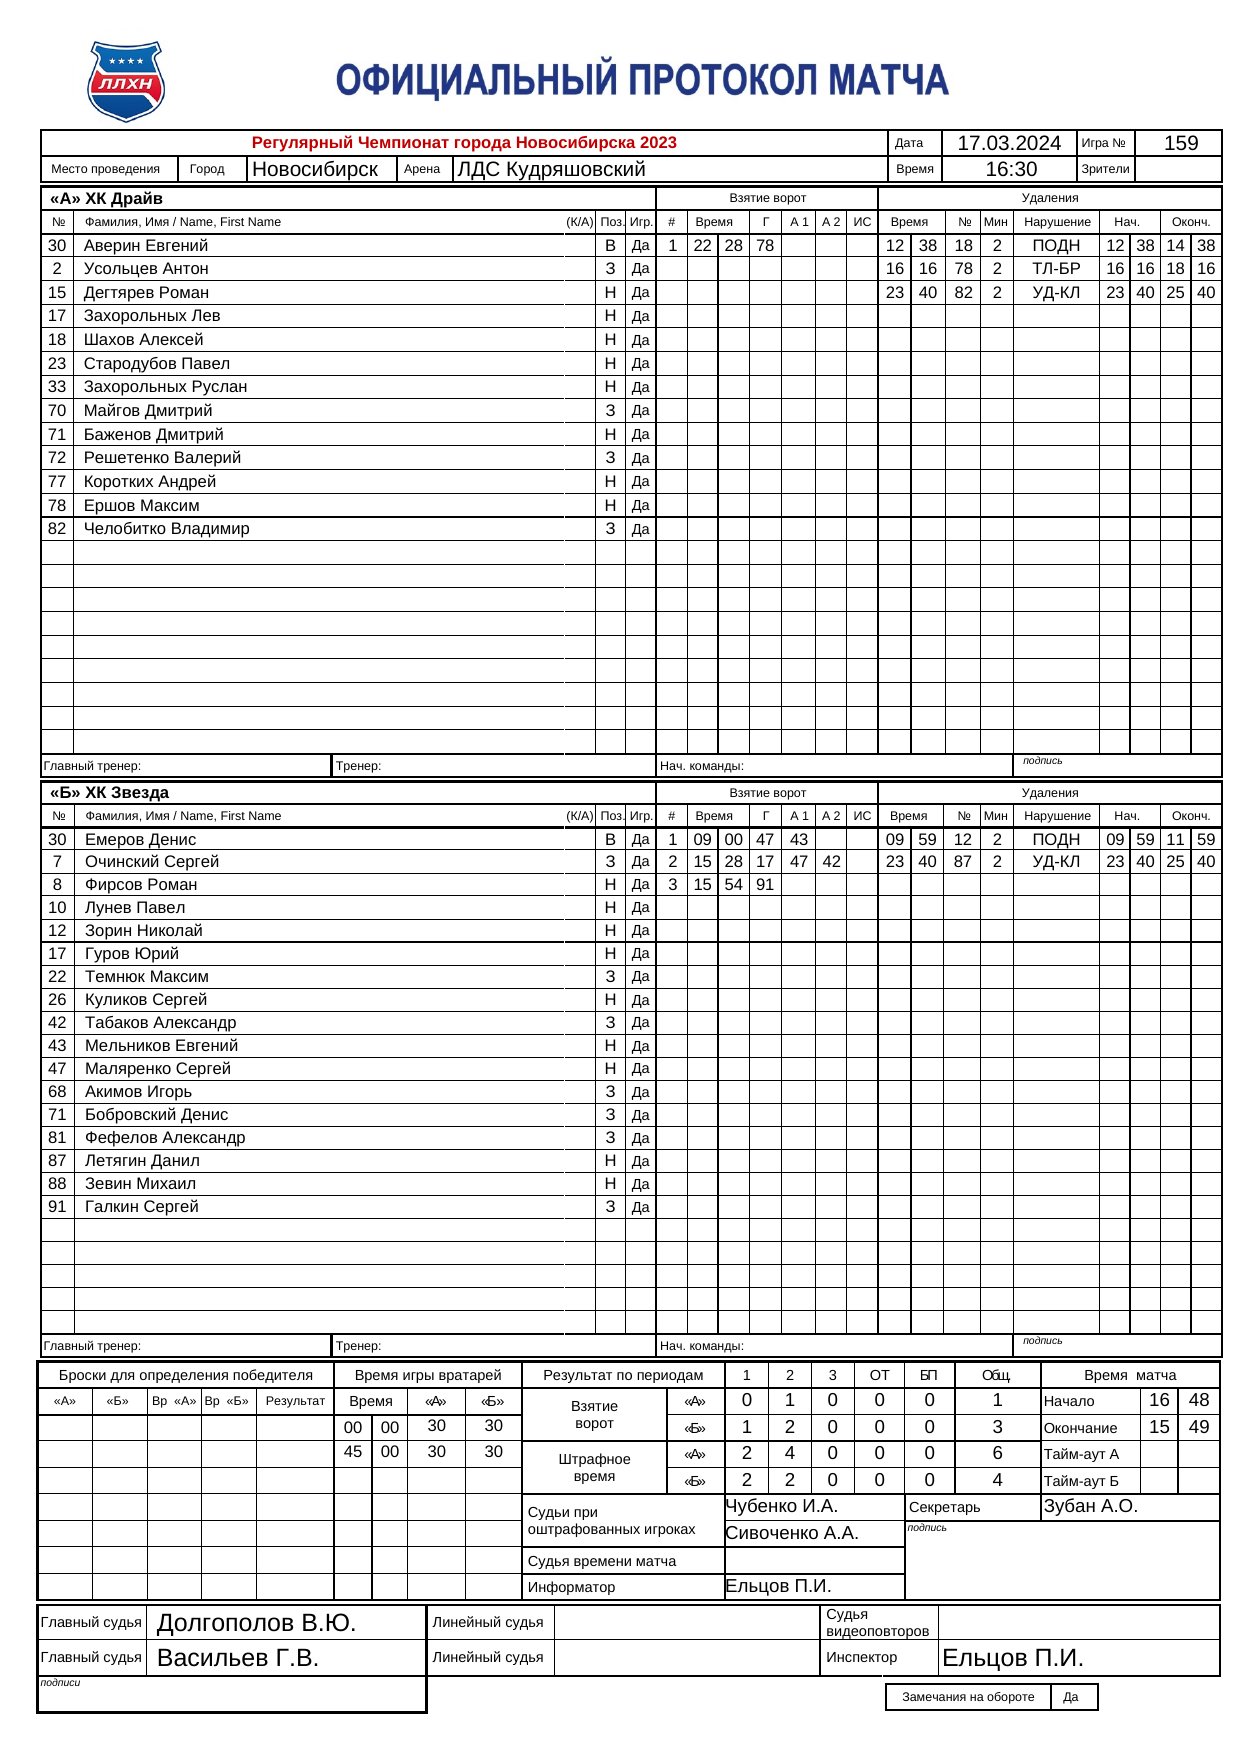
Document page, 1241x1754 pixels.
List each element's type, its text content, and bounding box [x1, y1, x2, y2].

table_cell 15 [688, 874, 717, 895]
table_cell [879, 328, 910, 351]
table_cell [879, 1173, 910, 1195]
table_cell Коротких Андрей [74, 470, 564, 493]
table_cell [719, 470, 749, 493]
table_cell Взятие ворот [523, 1389, 666, 1440]
table_cell Темнюк Максим [75, 966, 564, 987]
table_cell [879, 1150, 910, 1172]
table_cell [816, 1058, 846, 1079]
table_cell [981, 1012, 1013, 1033]
table_cell [688, 541, 717, 564]
table_cell [946, 612, 980, 634]
table_cell [912, 896, 943, 918]
table_cell Нарушение [1014, 805, 1099, 826]
table_cell [565, 257, 595, 280]
table_cell Да [626, 850, 655, 872]
table_cell [1161, 920, 1190, 941]
table_cell [657, 328, 687, 351]
table_cell [626, 730, 655, 753]
table_cell 54 [719, 874, 749, 895]
table_cell [719, 376, 749, 398]
table_cell [42, 1265, 74, 1287]
table_cell Н [596, 281, 625, 303]
table_cell [879, 352, 910, 374]
table_cell [466, 1547, 521, 1573]
table_cell [688, 305, 717, 327]
table_cell [688, 1311, 717, 1333]
table_cell [750, 565, 781, 587]
table_cell [688, 943, 717, 964]
table_cell [981, 446, 1013, 469]
table_header 3 [812, 1363, 854, 1387]
table_cell 49 [1179, 1415, 1219, 1440]
table_cell 48 [1179, 1389, 1219, 1413]
table_cell [1100, 1288, 1129, 1310]
table_cell 78 [946, 257, 980, 280]
table_cell 91 [42, 1196, 74, 1218]
table_cell 68 [42, 1081, 74, 1103]
table_cell Захорольных Руслан [74, 376, 564, 398]
table_cell [1100, 1242, 1129, 1264]
table_cell Куликов Сергей [75, 989, 564, 1011]
table_cell 2 [981, 281, 1013, 303]
table_cell [657, 1173, 687, 1195]
table_cell [657, 423, 687, 445]
table_cell [782, 588, 815, 611]
table_cell [1014, 683, 1099, 706]
table_cell [93, 1441, 147, 1467]
table_cell [688, 470, 717, 493]
table_cell [816, 829, 846, 849]
table_cell [750, 446, 781, 469]
table_cell [688, 730, 717, 753]
table_cell [596, 707, 625, 729]
table_cell [565, 1196, 595, 1218]
table_cell Главный тренер: [42, 755, 330, 776]
table_cell 2 [726, 1442, 768, 1467]
table_cell [626, 1242, 655, 1264]
table_cell 38 [912, 235, 945, 256]
table_header ОТ [855, 1363, 904, 1387]
table_cell [1136, 157, 1221, 181]
table_cell [1100, 943, 1129, 964]
table_cell Да [626, 399, 655, 422]
table_cell Да [626, 1012, 655, 1033]
table_cell [1014, 541, 1099, 564]
table_cell [981, 565, 1013, 587]
table_cell [816, 399, 846, 422]
table_cell 38 [1131, 235, 1160, 256]
table_cell [816, 1173, 846, 1195]
table_cell Летягин Данил [75, 1150, 564, 1172]
table_cell [688, 518, 717, 540]
table_cell № [42, 211, 73, 233]
table_cell [719, 1242, 749, 1264]
table_cell [912, 565, 945, 587]
table_cell 28 [719, 850, 749, 872]
table_cell [782, 1196, 815, 1218]
table_cell [847, 659, 877, 682]
table_cell [879, 636, 910, 658]
table_cell [1161, 1081, 1190, 1103]
table_cell [657, 1242, 687, 1264]
table_cell [847, 1265, 877, 1287]
table_cell Да [626, 829, 655, 849]
table_cell 0 [855, 1415, 904, 1440]
table_cell [688, 1035, 717, 1057]
table_cell [565, 565, 595, 587]
table_cell [944, 896, 980, 918]
table_cell [335, 1468, 371, 1493]
table_cell 17 [42, 305, 73, 327]
table_cell [257, 1521, 333, 1546]
table_cell 59 [1192, 829, 1221, 849]
table_cell [1131, 423, 1160, 445]
table_cell Н [596, 1058, 625, 1079]
table_cell [1131, 588, 1160, 611]
table_cell [981, 1265, 1013, 1287]
table_cell Сивоченко А.А. [726, 1521, 904, 1546]
table_cell [847, 1012, 877, 1033]
table_cell 30 [42, 829, 74, 849]
table_cell [39, 1521, 92, 1546]
table_cell [202, 1547, 256, 1573]
table_cell [1100, 1219, 1129, 1241]
table_cell [657, 1196, 687, 1218]
table_cell Новосибирск [248, 157, 396, 181]
table_cell [1161, 1035, 1190, 1057]
table_cell [1161, 1173, 1190, 1195]
table_cell [847, 518, 877, 540]
table_cell [1100, 352, 1129, 374]
table_cell А 2 [816, 805, 846, 826]
table_cell [816, 730, 846, 753]
table_cell [750, 518, 781, 540]
table_cell Штрафное время [523, 1442, 666, 1493]
table_cell [1099, 1682, 1220, 1711]
table_cell [750, 1081, 781, 1103]
table_cell [1100, 1081, 1129, 1103]
table_cell [782, 352, 815, 374]
table_cell [626, 588, 655, 611]
table_cell [1014, 1035, 1099, 1057]
table_cell [847, 707, 877, 729]
table_cell [1161, 423, 1190, 445]
table_cell [257, 1494, 333, 1520]
table_cell [688, 352, 717, 374]
table_cell [981, 1127, 1013, 1149]
table_cell [946, 565, 980, 587]
table_cell [944, 1288, 980, 1310]
table_cell [565, 1035, 595, 1057]
table_cell [879, 376, 910, 398]
table_cell [1131, 1219, 1160, 1241]
table_cell 23 [1100, 281, 1129, 303]
table_cell [912, 399, 945, 422]
table_cell [944, 1058, 980, 1079]
table_cell [596, 659, 625, 682]
table_cell 81 [42, 1127, 74, 1149]
table_cell Нач. команды: [657, 1335, 1012, 1356]
table_cell [1192, 565, 1221, 587]
table_cell [981, 588, 1013, 611]
table_cell «А» [39, 1389, 92, 1413]
table_cell [688, 1265, 717, 1287]
table_cell [879, 588, 910, 611]
table_cell [565, 730, 595, 753]
table_cell [1192, 1058, 1221, 1079]
table_cell 8 [42, 874, 74, 895]
table_cell 00 [373, 1441, 407, 1467]
table_cell [688, 446, 717, 469]
table_cell [93, 1416, 147, 1440]
table_cell [912, 305, 945, 327]
table_cell [816, 423, 846, 445]
table_cell [1131, 1265, 1160, 1287]
table_cell [257, 1441, 333, 1467]
table_cell подписи [39, 1677, 425, 1711]
table_cell [565, 829, 595, 849]
table_cell [1161, 874, 1190, 895]
table_cell [1161, 1150, 1190, 1172]
table_cell [688, 1150, 717, 1172]
table_cell [39, 1416, 92, 1440]
table_cell [466, 1521, 521, 1546]
table_cell [782, 1265, 815, 1287]
table_cell [657, 470, 687, 493]
table_cell [879, 612, 910, 634]
table_cell [42, 1219, 74, 1241]
table_cell [1131, 565, 1160, 587]
table_cell № [42, 805, 74, 826]
table_cell Время [688, 805, 749, 826]
table_cell [39, 1441, 92, 1467]
table_cell Нач. [1100, 211, 1160, 233]
table_cell [1014, 1150, 1099, 1172]
table_cell [879, 565, 910, 587]
table_cell [1192, 920, 1221, 941]
table_cell [946, 636, 980, 658]
table_cell 40 [1131, 281, 1160, 303]
table_cell [847, 896, 877, 918]
table_cell [626, 1265, 655, 1287]
table_cell [1141, 1468, 1177, 1493]
table_cell 22 [688, 235, 717, 256]
table_cell [879, 1081, 910, 1103]
table_cell [750, 683, 781, 706]
table_cell [1014, 874, 1099, 895]
table_cell [719, 423, 749, 445]
table_cell 12 [944, 829, 980, 849]
table_cell [1131, 896, 1160, 918]
table_cell [912, 1242, 943, 1264]
table_cell (К/А) [565, 805, 595, 826]
table_cell Нач. команды: [657, 755, 1012, 776]
table_cell [719, 1265, 749, 1287]
table_cell [816, 235, 846, 256]
table_cell Игр. [626, 211, 655, 233]
table_cell 71 [42, 423, 73, 445]
table_cell [847, 1150, 877, 1172]
table_cell Время [688, 211, 749, 233]
table_cell Поз. [596, 805, 625, 826]
table_cell [39, 1574, 92, 1599]
table_cell [782, 235, 815, 256]
table_cell Фамилия, Имя / Name, First Name [75, 805, 565, 826]
table_cell 10 [42, 896, 74, 918]
table_cell [719, 518, 749, 540]
table_cell [75, 1311, 564, 1333]
table_cell 28 [719, 235, 749, 256]
table_cell [1100, 446, 1129, 469]
table_cell [879, 659, 910, 682]
table_cell [1014, 1196, 1099, 1218]
table_cell [719, 1058, 749, 1079]
table_cell [565, 1242, 595, 1264]
table_cell [74, 612, 564, 634]
table_cell [1161, 612, 1190, 634]
table_cell 0 [812, 1468, 854, 1493]
table_cell [1100, 423, 1129, 445]
table_cell [946, 707, 980, 729]
table_cell [657, 989, 687, 1011]
table_cell [74, 565, 564, 587]
table_cell [981, 1311, 1013, 1333]
table_cell [42, 636, 73, 658]
table_cell # [657, 211, 687, 233]
table_cell [1161, 1288, 1190, 1310]
table_cell [688, 920, 717, 941]
table_cell [373, 1547, 407, 1573]
table_cell [565, 850, 595, 872]
table_cell [879, 470, 910, 493]
table_cell [981, 1058, 1013, 1079]
table_cell [1100, 683, 1129, 706]
table_cell [565, 707, 595, 729]
table_cell Емеров Денис [75, 829, 564, 849]
table_cell [1192, 1173, 1221, 1195]
table_cell [981, 1150, 1013, 1172]
table_cell [565, 1173, 595, 1195]
table_cell Н [596, 920, 625, 941]
table_cell Да [626, 352, 655, 374]
table_cell [750, 1012, 781, 1033]
table_cell Вр «А» [148, 1389, 201, 1413]
table_cell [555, 1640, 819, 1675]
table_cell [1192, 470, 1221, 493]
table_cell [1161, 896, 1190, 918]
table_cell З [596, 1196, 625, 1218]
table_cell [657, 659, 687, 682]
table_cell [981, 874, 1013, 895]
table_cell [1192, 636, 1221, 658]
table_cell [879, 896, 910, 918]
table_cell [626, 541, 655, 564]
table_cell Зубан А.О. [1042, 1495, 1219, 1520]
table_cell [750, 896, 781, 918]
table_header Броски для определения победителя [39, 1363, 333, 1387]
table_cell 40 [1131, 850, 1160, 872]
table_cell [1131, 352, 1160, 374]
table_cell [719, 565, 749, 587]
table_cell [944, 920, 980, 941]
table_cell [750, 281, 781, 303]
table_cell 2 [42, 257, 73, 280]
table_cell [1100, 541, 1129, 564]
table_cell [1014, 989, 1099, 1011]
table_cell [912, 328, 945, 351]
table_cell [657, 1127, 687, 1149]
table_cell [1131, 1242, 1160, 1264]
table_cell [75, 1242, 564, 1264]
table_cell 23 [42, 352, 73, 374]
table_cell [782, 896, 815, 918]
table_cell Зорин Николай [75, 920, 564, 941]
table_cell [879, 966, 910, 987]
table_cell [816, 683, 846, 706]
table_cell [565, 305, 595, 327]
table_cell 00 [373, 1416, 407, 1440]
table_cell [1100, 1265, 1129, 1287]
table_cell [946, 730, 980, 753]
table_cell [1131, 659, 1160, 682]
table_cell [1192, 494, 1221, 516]
table_cell Решетенко Валерий [74, 446, 564, 469]
table_cell 18 [1161, 257, 1190, 280]
table_cell [1100, 1012, 1129, 1033]
table_cell 47 [782, 850, 815, 872]
table_cell 40 [912, 281, 945, 303]
table_cell [565, 896, 595, 918]
table_cell 42 [42, 1012, 74, 1033]
table_cell [1161, 1311, 1190, 1333]
table_cell [75, 1265, 564, 1287]
table_cell [816, 1035, 846, 1057]
table_header «А» ХК Драйв [42, 188, 655, 209]
table_cell [981, 1219, 1013, 1241]
table_cell [1161, 1242, 1190, 1264]
table_cell 70 [42, 399, 73, 422]
table_cell [1131, 1035, 1160, 1057]
table_cell 22 [42, 966, 74, 987]
table_cell [750, 494, 781, 516]
table_cell 12 [1100, 235, 1129, 256]
table_cell [816, 588, 846, 611]
table_cell [466, 1494, 521, 1520]
table_cell [912, 989, 943, 1011]
table_cell [750, 1265, 781, 1287]
table_cell [782, 281, 815, 303]
table_cell [750, 257, 781, 280]
table_cell [719, 1311, 749, 1333]
table_cell [93, 1574, 147, 1599]
table_cell [1131, 966, 1160, 987]
table_cell Время [879, 805, 943, 826]
table_cell [408, 1521, 465, 1546]
table_cell Да [626, 1104, 655, 1126]
table_cell [626, 565, 655, 587]
table_cell Челобитко Владимир [74, 518, 564, 540]
table_cell [719, 636, 749, 658]
table_cell Линейный судья [428, 1640, 554, 1675]
table_cell [981, 399, 1013, 422]
table_cell [782, 376, 815, 398]
table_cell [1192, 896, 1221, 918]
table_cell [1192, 989, 1221, 1011]
table_cell [1131, 376, 1160, 398]
table_cell [981, 943, 1013, 964]
table_cell [1161, 518, 1190, 540]
table_cell Г [750, 211, 781, 233]
table_cell Да [626, 966, 655, 987]
table_cell [879, 1219, 910, 1241]
table_cell [596, 636, 625, 658]
table_cell Фирсов Роман [75, 874, 564, 895]
table_cell [847, 565, 877, 587]
table_cell 33 [42, 376, 73, 398]
table_cell А 1 [782, 805, 815, 826]
table_cell Захорольных Лев [74, 305, 564, 327]
table_cell [912, 1311, 943, 1333]
table_cell [565, 1081, 595, 1103]
table_cell Нарушение [1014, 211, 1099, 233]
table_cell Чубенко И.А. [726, 1495, 904, 1520]
table_cell [719, 328, 749, 351]
table_cell З [596, 399, 625, 422]
table_cell [1192, 1311, 1221, 1333]
table_cell [847, 588, 877, 611]
table_cell З [596, 1104, 625, 1126]
table_cell Фефелов Александр [75, 1127, 564, 1149]
table_cell [657, 636, 687, 658]
table_cell [912, 1265, 943, 1287]
table_cell 3 [657, 874, 687, 895]
table_cell [1014, 1058, 1099, 1079]
table_cell [657, 399, 687, 422]
table_cell [257, 1547, 333, 1573]
table_cell [1131, 636, 1160, 658]
table_cell [981, 636, 1013, 658]
table_cell 4 [956, 1468, 1040, 1493]
table_cell [981, 1288, 1013, 1310]
table_cell [782, 1173, 815, 1195]
table_cell 0 [812, 1389, 854, 1413]
table_cell [816, 470, 846, 493]
table_cell Акимов Игорь [75, 1081, 564, 1103]
table_cell [1192, 328, 1221, 351]
table_cell [74, 541, 564, 564]
table_cell [912, 588, 945, 611]
table_cell Инспектор [821, 1640, 938, 1675]
table_cell 3 [956, 1415, 1040, 1440]
table_cell 77 [42, 470, 73, 493]
table_cell [816, 257, 846, 280]
table_cell [750, 305, 781, 327]
table_cell 0 [905, 1389, 954, 1413]
table_cell [816, 943, 846, 964]
table_cell [688, 707, 717, 729]
table_cell [981, 1104, 1013, 1126]
table_cell [1131, 612, 1160, 634]
table_cell [565, 494, 595, 516]
table_cell [657, 281, 687, 303]
table_cell [42, 565, 73, 587]
table_cell [1131, 1081, 1160, 1103]
table_cell [750, 612, 781, 634]
table_cell [816, 494, 846, 516]
table_cell [847, 1288, 877, 1310]
table_cell [879, 1127, 910, 1149]
table_cell [565, 281, 595, 303]
table_cell [1192, 1288, 1221, 1310]
table_cell 15 [42, 281, 73, 303]
table_cell [1161, 659, 1190, 682]
table_cell [912, 423, 945, 445]
table_cell [1131, 1311, 1160, 1333]
table_cell [596, 588, 625, 611]
table_cell [847, 850, 877, 872]
table_cell [1161, 943, 1190, 964]
table_cell 25 [1161, 850, 1190, 872]
table_cell [565, 989, 595, 1011]
table_cell [782, 305, 815, 327]
table_cell [657, 376, 687, 398]
table_cell Н [596, 1173, 625, 1195]
table_header Взятие ворот [657, 188, 877, 209]
table_cell [847, 1104, 877, 1126]
table_cell [782, 423, 815, 445]
table_cell [981, 1173, 1013, 1195]
table_cell Секретарь [906, 1495, 1040, 1520]
table_cell [1100, 376, 1129, 398]
table_cell 16 [1131, 257, 1160, 280]
table_cell Да [626, 874, 655, 895]
table_cell [1100, 920, 1129, 941]
table_cell Судьи при оштрафованных игроках [523, 1495, 724, 1546]
table_cell [719, 659, 749, 682]
table_cell [565, 659, 595, 682]
table_cell 0 [905, 1468, 954, 1493]
table_cell [565, 1311, 595, 1333]
table_cell [981, 1035, 1013, 1057]
table_cell [565, 636, 595, 658]
table_cell [912, 636, 945, 658]
table_cell [657, 707, 687, 729]
table_cell 1 [657, 829, 687, 849]
table_cell [1192, 446, 1221, 469]
table_cell [1131, 730, 1160, 753]
table_cell 1 [956, 1389, 1040, 1413]
table_cell [726, 1548, 904, 1573]
table_cell [596, 1265, 625, 1287]
table_cell [816, 305, 846, 327]
table_cell [1131, 1127, 1160, 1149]
table_cell [373, 1494, 407, 1520]
table_cell [847, 1242, 877, 1264]
table_cell 17 [750, 850, 781, 872]
table_cell 40 [1192, 281, 1221, 303]
table_cell Зевин Михаил [75, 1173, 564, 1195]
table_cell [688, 1173, 717, 1195]
table_cell [1192, 399, 1221, 422]
table_cell [719, 1219, 749, 1241]
table_cell Главный судья [39, 1606, 146, 1639]
table_header Результат по периодам [523, 1363, 724, 1387]
table_cell [750, 1173, 781, 1195]
table_cell [688, 1058, 717, 1079]
table_cell [944, 1012, 980, 1033]
table_cell [847, 943, 877, 964]
table_cell ПОДН [1014, 829, 1099, 849]
table_cell [1161, 636, 1190, 658]
table_cell УД-КЛ [1014, 281, 1099, 303]
table_cell [879, 1058, 910, 1079]
table_cell [1161, 1196, 1190, 1218]
table_cell [1100, 1104, 1129, 1126]
table_cell [782, 1219, 815, 1241]
table_cell 12 [42, 920, 74, 941]
table_cell [750, 1288, 781, 1310]
table_cell [1014, 707, 1099, 729]
table_cell ТЛ-БР [1014, 257, 1099, 280]
table_header Дата [889, 131, 941, 155]
table_cell [1192, 352, 1221, 374]
table_cell [1014, 352, 1099, 374]
table_cell [74, 636, 564, 658]
table_cell [408, 1494, 465, 1520]
table_cell [1100, 565, 1129, 587]
table_cell [1161, 541, 1190, 564]
table_cell [466, 1574, 521, 1599]
table_cell Галкин Сергей [75, 1196, 564, 1218]
table_cell [1161, 446, 1190, 469]
table_cell [847, 494, 877, 516]
table_cell [1014, 1265, 1099, 1287]
table_cell [1100, 659, 1129, 682]
table_cell [719, 1081, 749, 1103]
table_cell # [657, 805, 687, 826]
table_cell 2 [981, 829, 1013, 849]
table_header 17.03.2024 [943, 131, 1076, 155]
table_cell [719, 1288, 749, 1310]
table_cell Н [596, 470, 625, 493]
table_cell [1179, 1468, 1219, 1493]
table_cell [1100, 1150, 1129, 1172]
table_cell [816, 1265, 846, 1287]
table_cell [847, 1219, 877, 1241]
table_cell 30 [408, 1416, 465, 1440]
table_cell Да [626, 920, 655, 941]
table_cell [750, 1196, 781, 1218]
table_cell [782, 966, 815, 987]
table_cell [719, 943, 749, 964]
table_cell Да [626, 1173, 655, 1195]
table_cell [816, 328, 846, 351]
table_cell 12 [879, 235, 910, 256]
table_cell [879, 305, 910, 327]
table_cell [719, 707, 749, 729]
table_cell [883, 1677, 1220, 1681]
table_cell 26 [42, 989, 74, 1011]
table_cell [750, 1127, 781, 1149]
table_cell [912, 1104, 943, 1126]
table_cell [782, 1104, 815, 1126]
table_cell [981, 612, 1013, 634]
table_cell 0 [855, 1468, 904, 1493]
table_cell [782, 1058, 815, 1079]
table_header Замечания на обороте [887, 1685, 1050, 1709]
table_cell [847, 376, 877, 398]
table_cell [750, 730, 781, 753]
table_cell [1014, 612, 1099, 634]
table_cell [1192, 1127, 1221, 1149]
table_cell [847, 1173, 877, 1195]
table_cell [335, 1547, 371, 1573]
table_cell [912, 494, 945, 516]
table_cell Табаков Александр [75, 1012, 564, 1033]
table_cell [750, 707, 781, 729]
table_cell 2 [769, 1468, 811, 1493]
table_cell [879, 1311, 910, 1333]
table_cell [847, 281, 877, 303]
table_cell [782, 920, 815, 941]
table_cell [373, 1468, 407, 1493]
table_cell [981, 966, 1013, 987]
table_cell [1131, 328, 1160, 351]
table_cell [1131, 1288, 1160, 1310]
table_cell [74, 707, 564, 729]
table_cell [688, 1012, 717, 1033]
table_cell [816, 376, 846, 398]
table_cell 0 [905, 1415, 954, 1440]
table_cell [1014, 896, 1099, 918]
table_cell [1192, 683, 1221, 706]
table_cell [912, 1035, 943, 1057]
table_cell [1131, 943, 1160, 964]
table_cell [1161, 730, 1190, 753]
table_cell [719, 730, 749, 753]
table_cell [1192, 1219, 1221, 1241]
table_cell [782, 565, 815, 587]
table_cell Оконч. [1161, 805, 1221, 826]
table_cell [750, 1058, 781, 1079]
table_cell [847, 1311, 877, 1333]
table_cell [750, 659, 781, 682]
table_cell Да [626, 943, 655, 964]
table_cell [847, 305, 877, 327]
table_cell [946, 399, 980, 422]
table_cell [944, 1242, 980, 1264]
table_cell [1100, 494, 1129, 516]
table_cell Да [626, 423, 655, 445]
table_cell [1161, 707, 1190, 729]
table_cell [1014, 636, 1099, 658]
table_cell [750, 1035, 781, 1057]
table_cell [816, 1196, 846, 1218]
table_cell «Б» [668, 1468, 724, 1493]
table_cell [946, 518, 980, 540]
table_header Удаления [879, 783, 1221, 803]
table_cell [1014, 399, 1099, 422]
table_cell [657, 1219, 687, 1241]
table_cell Тайм-аут А [1042, 1441, 1140, 1467]
table_cell [1014, 1012, 1099, 1033]
table_cell Н [596, 874, 625, 895]
table_cell [782, 541, 815, 564]
table_cell [626, 707, 655, 729]
table_cell 78 [750, 235, 781, 256]
table_cell [596, 683, 625, 706]
table_cell 00 [719, 829, 749, 849]
table_cell [42, 1242, 74, 1264]
table_cell Гуров Юрий [75, 943, 564, 964]
table_cell Да [626, 470, 655, 493]
table_cell 11 [1161, 829, 1190, 849]
table_cell [1192, 1265, 1221, 1287]
table_cell [1192, 730, 1221, 753]
table_cell [1161, 683, 1190, 706]
table_cell [565, 399, 595, 422]
table_cell Г [750, 805, 781, 826]
table_cell [1014, 423, 1099, 445]
table_cell Н [596, 1150, 625, 1172]
table_cell Окончание [1042, 1415, 1140, 1440]
table_cell [879, 730, 910, 753]
table_cell [750, 943, 781, 964]
table_cell [719, 352, 749, 374]
table_cell [879, 1265, 910, 1287]
table_cell [981, 423, 1013, 445]
table_cell [1100, 1311, 1129, 1333]
table_cell [719, 1035, 749, 1057]
table_cell [148, 1521, 201, 1546]
table_cell Очинский Сергей [75, 850, 564, 872]
table_cell [657, 1288, 687, 1310]
table_cell [816, 281, 846, 303]
table_cell [657, 565, 687, 587]
table_cell [1161, 1127, 1190, 1149]
table_cell [1014, 1081, 1099, 1103]
table_cell [688, 636, 717, 658]
table_cell 14 [1161, 235, 1190, 256]
table_cell [565, 966, 595, 987]
table_cell 40 [912, 850, 943, 872]
table_cell [688, 423, 717, 445]
table_cell [1100, 966, 1129, 987]
table_cell [847, 399, 877, 422]
table_cell 87 [42, 1150, 74, 1172]
table_cell [879, 1242, 910, 1264]
table_cell 1 [769, 1389, 811, 1413]
table_cell [74, 730, 564, 753]
table_cell «А» [668, 1442, 724, 1467]
table_cell [847, 683, 877, 706]
table_cell [565, 1219, 595, 1241]
table_cell [1192, 659, 1221, 682]
table_cell 78 [42, 494, 73, 516]
table_cell [42, 1311, 74, 1333]
table_cell Н [596, 328, 625, 351]
table_cell [626, 659, 655, 682]
table_cell [750, 352, 781, 374]
table_cell [1131, 989, 1160, 1011]
table_cell [782, 683, 815, 706]
table_cell [657, 920, 687, 941]
table_cell [782, 257, 815, 280]
table_cell [657, 446, 687, 469]
table_cell «А» [408, 1389, 465, 1413]
table_cell 88 [42, 1173, 74, 1195]
table_cell [75, 1288, 564, 1310]
table_cell Линейный судья [428, 1606, 554, 1639]
table_cell 16 [1192, 257, 1221, 280]
table_cell [1014, 1242, 1099, 1264]
table_cell [981, 896, 1013, 918]
table_cell [1014, 1219, 1099, 1241]
table_cell [1014, 446, 1099, 469]
table_cell 43 [782, 829, 815, 849]
table_cell [912, 470, 945, 493]
table_header Общ. [956, 1363, 1040, 1387]
table_cell [1131, 470, 1160, 493]
table_cell [148, 1574, 201, 1599]
table_cell [719, 920, 749, 941]
table_cell [879, 1288, 910, 1310]
table_cell [596, 1288, 625, 1310]
table_cell [782, 446, 815, 469]
table_cell [782, 1311, 815, 1333]
table_cell [816, 1288, 846, 1310]
table_cell [946, 683, 980, 706]
table_cell Да [626, 989, 655, 1011]
table_cell 18 [42, 328, 73, 351]
table_cell 45 [335, 1441, 371, 1467]
table_cell [1131, 1150, 1160, 1172]
table_cell [912, 518, 945, 540]
table_cell № [944, 805, 980, 826]
table_cell Н [596, 305, 625, 327]
table_cell [719, 281, 749, 303]
table_cell [42, 730, 73, 753]
table_cell [688, 1127, 717, 1149]
table_cell Да [626, 494, 655, 516]
table_cell [1014, 1104, 1099, 1126]
table_cell [879, 423, 910, 445]
table_cell [466, 1468, 521, 1493]
table_cell [782, 518, 815, 540]
table_cell [1192, 1104, 1221, 1126]
table_cell [946, 446, 980, 469]
table_cell [719, 989, 749, 1011]
table_cell [565, 328, 595, 351]
table_cell 18 [946, 235, 980, 256]
table_cell [657, 730, 687, 753]
table_cell [1014, 470, 1099, 493]
table_cell [847, 966, 877, 987]
table_cell [1014, 588, 1099, 611]
table_cell [202, 1441, 256, 1467]
table_cell Н [596, 376, 625, 398]
table_cell [946, 352, 980, 374]
table_cell Усольцев Антон [74, 257, 564, 280]
table_cell З [596, 966, 625, 987]
table_cell Н [596, 494, 625, 516]
table_cell [879, 518, 910, 540]
table_cell [1100, 1058, 1129, 1079]
table_cell Тайм-аут Б [1042, 1468, 1140, 1493]
table_cell [750, 920, 781, 941]
table_cell [1192, 305, 1221, 327]
table_cell [750, 423, 781, 445]
table_cell [1100, 588, 1129, 611]
table_cell [879, 494, 910, 516]
table_cell [782, 1081, 815, 1103]
table_header 2 [769, 1363, 811, 1387]
table_cell [1131, 683, 1160, 706]
table_cell [816, 1242, 846, 1264]
table_cell 23 [1100, 850, 1129, 872]
table_cell В [596, 829, 625, 849]
table_cell [74, 659, 564, 682]
table_cell [944, 989, 980, 1011]
table_cell [1161, 1012, 1190, 1033]
table_cell [946, 588, 980, 611]
table_cell 15 [1141, 1415, 1177, 1440]
table_cell [565, 612, 595, 634]
table_cell Н [596, 943, 625, 964]
table_cell Да [626, 235, 655, 256]
table_cell [1014, 1127, 1099, 1149]
table_cell [1161, 1058, 1190, 1079]
table_cell В [596, 235, 625, 256]
table_cell [1192, 874, 1221, 895]
table_header Удаления [879, 188, 1221, 209]
table_cell [981, 659, 1013, 682]
table_cell Город [179, 157, 246, 181]
table_cell [912, 612, 945, 634]
table_cell Тренер: [333, 1335, 655, 1356]
table_cell [847, 423, 877, 445]
table_cell 6 [956, 1442, 1040, 1467]
table_cell Да [626, 446, 655, 469]
table_cell [944, 1311, 980, 1333]
table_cell [1014, 376, 1099, 398]
table_cell [816, 636, 846, 658]
table_cell [981, 1196, 1013, 1218]
table_cell [981, 683, 1013, 706]
table_cell [981, 352, 1013, 374]
table_cell [847, 446, 877, 469]
table_cell [981, 328, 1013, 351]
table_cell [782, 612, 815, 634]
table_cell Тренер: [333, 755, 655, 776]
table_cell [688, 1081, 717, 1103]
table_cell [1161, 494, 1190, 516]
table_cell [912, 1081, 943, 1103]
table_cell [1100, 612, 1129, 634]
table_cell [596, 1311, 625, 1333]
table_cell [688, 257, 717, 280]
table_cell [719, 1196, 749, 1218]
table_cell [981, 494, 1013, 516]
table_cell 71 [42, 1104, 74, 1126]
table_cell [1100, 1196, 1129, 1218]
table_cell [879, 1104, 910, 1126]
table_cell [944, 1104, 980, 1126]
table_cell 25 [1161, 281, 1190, 303]
table_cell [1131, 518, 1160, 540]
table_cell [657, 1150, 687, 1172]
table_cell [944, 1219, 980, 1241]
table_cell [946, 376, 980, 398]
table_cell [565, 588, 595, 611]
table_cell [688, 376, 717, 398]
table_cell [1014, 730, 1099, 753]
table_cell [719, 896, 749, 918]
table_cell [1131, 1104, 1160, 1126]
table_cell [981, 730, 1013, 753]
table_cell [1192, 943, 1221, 964]
table_cell [944, 1265, 980, 1287]
table_cell [782, 707, 815, 729]
table_cell [816, 446, 846, 469]
table_cell [912, 943, 943, 964]
table_cell ПОДН [1014, 235, 1099, 256]
table_cell 30 [466, 1416, 521, 1440]
table_cell 38 [1192, 235, 1221, 256]
table_cell [626, 612, 655, 634]
table_cell [688, 659, 717, 682]
table_cell [565, 1265, 595, 1287]
table_cell [42, 1288, 74, 1310]
table_cell [879, 446, 910, 469]
table_cell Судья видеоповторов [821, 1606, 938, 1639]
table_cell «Б» [668, 1415, 724, 1440]
table_cell [257, 1574, 333, 1599]
table_cell [879, 943, 910, 964]
table_cell [981, 1081, 1013, 1103]
table_cell [565, 920, 595, 941]
table_cell [373, 1521, 407, 1546]
table_cell [719, 1104, 749, 1126]
table_cell [944, 1127, 980, 1149]
table_cell Да [626, 1081, 655, 1103]
table_cell [879, 1035, 910, 1057]
table_cell Васильев Г.В. [147, 1640, 425, 1675]
table_cell [912, 730, 945, 753]
table_cell [596, 565, 625, 587]
table_cell [816, 966, 846, 987]
table_cell 0 [855, 1389, 904, 1413]
table_cell [1014, 659, 1099, 682]
table_cell [750, 328, 781, 351]
table_cell Аверин Евгений [74, 235, 564, 256]
table_cell [847, 989, 877, 1011]
table_cell [408, 1574, 465, 1599]
table_cell Мин [981, 805, 1013, 826]
table_cell 2 [981, 850, 1013, 872]
table_cell [39, 1547, 92, 1573]
table_cell [1131, 446, 1160, 469]
table_cell [565, 376, 595, 398]
table_cell [688, 1288, 717, 1310]
table_cell [657, 1035, 687, 1057]
table_cell [912, 1196, 943, 1218]
table_cell [782, 1012, 815, 1033]
table_cell [1161, 376, 1190, 398]
table_cell [657, 683, 687, 706]
table_cell [879, 541, 910, 564]
table_cell [750, 1219, 781, 1241]
table_cell [750, 588, 781, 611]
table_cell [879, 920, 910, 941]
table_cell [408, 1468, 465, 1493]
table_cell [1161, 470, 1190, 493]
table_cell [1131, 1173, 1160, 1195]
table_cell [944, 1150, 980, 1172]
table_cell [944, 966, 980, 987]
table_cell [750, 1242, 781, 1264]
table_cell [688, 1219, 717, 1241]
table_cell [1192, 966, 1221, 987]
table_cell [626, 1219, 655, 1241]
table_cell [847, 829, 877, 849]
table_cell З [596, 850, 625, 872]
table_cell [847, 235, 877, 256]
table_cell [944, 1035, 980, 1057]
table_cell «Б » [466, 1389, 521, 1413]
table_cell Бобровский Денис [75, 1104, 564, 1126]
table_cell Результат [257, 1389, 333, 1413]
table_cell 09 [688, 829, 717, 849]
table_cell [93, 1494, 147, 1520]
table_cell [1100, 874, 1129, 895]
table_cell [565, 518, 595, 540]
table_cell Да [626, 328, 655, 351]
table_cell [782, 1150, 815, 1172]
table_cell [565, 1150, 595, 1172]
table_cell Арена [398, 157, 452, 181]
table_cell [257, 1416, 333, 1440]
table_cell [148, 1494, 201, 1520]
table_cell [565, 352, 595, 374]
table_cell 0 [726, 1389, 768, 1413]
table_cell [912, 352, 945, 374]
table_cell [816, 1219, 846, 1241]
table_cell [657, 518, 687, 540]
table_cell 09 [879, 829, 910, 849]
table_cell [782, 399, 815, 422]
table_cell [565, 423, 595, 445]
table_cell [1100, 896, 1129, 918]
table_cell [750, 470, 781, 493]
table_cell [944, 874, 980, 895]
table_cell [565, 541, 595, 564]
table_cell [816, 920, 846, 941]
table_cell [1014, 305, 1099, 327]
table_header Время матча [1042, 1363, 1219, 1387]
table_cell [657, 541, 687, 564]
table_cell [782, 943, 815, 964]
table_cell [847, 636, 877, 658]
table_cell [719, 399, 749, 422]
table_cell [816, 518, 846, 540]
table_cell Игр. [626, 805, 655, 826]
table_cell [688, 683, 717, 706]
table_cell 16 [1141, 1389, 1177, 1413]
table_cell [257, 1468, 333, 1493]
table_cell [816, 541, 846, 564]
table_cell [688, 989, 717, 1011]
table_cell [626, 1311, 655, 1333]
table_cell 0 [812, 1415, 854, 1440]
table_cell 16:30 [943, 157, 1076, 181]
table_cell Лунев Павел [75, 896, 564, 918]
table_cell 2 [981, 235, 1013, 256]
table_cell Да [626, 896, 655, 918]
table_cell [373, 1574, 407, 1599]
table_cell [816, 612, 846, 634]
table_header Да [1052, 1685, 1097, 1709]
table_cell [946, 494, 980, 516]
table_cell [879, 989, 910, 1011]
table_cell Да [626, 518, 655, 540]
table_cell З [596, 1012, 625, 1033]
table_cell Ельцов П.И. [939, 1640, 1219, 1675]
table_cell З [596, 446, 625, 469]
table_cell [912, 376, 945, 398]
table_cell [1100, 1035, 1129, 1057]
table_cell [1192, 423, 1221, 445]
table_cell [1100, 399, 1129, 422]
table_cell [657, 943, 687, 964]
table_cell 59 [1131, 829, 1160, 849]
table_cell [847, 1196, 877, 1218]
table_cell [1014, 1288, 1099, 1310]
table_cell [847, 257, 877, 280]
table_cell [1192, 707, 1221, 729]
table_cell [596, 612, 625, 634]
table_cell 72 [42, 446, 73, 469]
table_cell [626, 683, 655, 706]
table_cell [879, 1196, 910, 1218]
table_cell [847, 1127, 877, 1149]
table_cell [39, 1494, 92, 1520]
table_cell Да [626, 257, 655, 280]
table_cell [816, 1311, 846, 1333]
table_cell [688, 399, 717, 422]
table_cell 59 [912, 829, 943, 849]
table_cell [981, 305, 1013, 327]
table_cell [719, 1012, 749, 1033]
table_cell 23 [879, 281, 910, 303]
table_cell [1161, 966, 1190, 987]
table_cell [42, 588, 73, 611]
table_cell [626, 636, 655, 658]
table_cell [847, 730, 877, 753]
table_cell [782, 1035, 815, 1057]
table_cell [750, 1104, 781, 1126]
table_cell [657, 1058, 687, 1079]
table_cell [939, 1606, 1219, 1639]
table_cell [1161, 588, 1190, 611]
table_cell [1014, 966, 1099, 987]
table_cell 0 [855, 1442, 904, 1467]
table_cell [981, 1242, 1013, 1264]
table_cell [1131, 399, 1160, 422]
table_cell Да [626, 1196, 655, 1218]
table_cell [847, 1081, 877, 1103]
table_cell Фамилия, Имя / Name, First Name [74, 211, 565, 233]
table_cell [944, 1173, 980, 1195]
table_cell [1161, 328, 1190, 351]
table_header 159 [1136, 131, 1221, 155]
table_cell Начало [1042, 1389, 1140, 1413]
table_cell [719, 446, 749, 469]
table_cell [847, 1035, 877, 1057]
table_cell [816, 707, 846, 729]
table_cell [946, 541, 980, 564]
table_cell [39, 1468, 92, 1493]
table_cell Н [596, 352, 625, 374]
table_cell Поз. [596, 211, 625, 233]
table_cell [93, 1468, 147, 1493]
table_cell Стародубов Павел [74, 352, 564, 374]
table_cell З [596, 257, 625, 280]
table_cell [912, 1127, 943, 1149]
table_cell [1014, 920, 1099, 941]
table_cell [1192, 1150, 1221, 1172]
table_cell [719, 1173, 749, 1195]
table_cell Баженов Дмитрий [74, 423, 564, 445]
table_cell 43 [42, 1035, 74, 1057]
table_cell [912, 966, 943, 987]
table_cell [596, 1242, 625, 1264]
table_cell [202, 1468, 256, 1493]
table_cell [1014, 328, 1099, 351]
table_cell Зрители [1078, 157, 1134, 181]
table_cell [1192, 518, 1221, 540]
table_cell [1192, 1081, 1221, 1103]
table_cell [688, 1196, 717, 1218]
table_cell Нач. [1100, 805, 1160, 826]
table_cell [42, 659, 73, 682]
table_cell [1161, 565, 1190, 587]
table_cell [657, 1012, 687, 1033]
table_cell [657, 305, 687, 327]
table_cell З [596, 1081, 625, 1103]
table_cell [688, 565, 717, 587]
table_cell [719, 1127, 749, 1149]
table_cell [912, 1173, 943, 1195]
table_cell [596, 541, 625, 564]
table_cell [719, 683, 749, 706]
table_cell 00 [335, 1416, 371, 1440]
table_cell [1192, 1035, 1221, 1057]
table_cell [782, 1242, 815, 1264]
table_cell [1014, 494, 1099, 516]
table_cell [1192, 376, 1221, 398]
table_cell 2 [726, 1468, 768, 1493]
table_cell [42, 707, 73, 729]
table_cell [335, 1521, 371, 1546]
table_cell [946, 659, 980, 682]
table_cell [1100, 1127, 1129, 1149]
table_cell [946, 423, 980, 445]
table_cell [565, 1012, 595, 1033]
table_cell [782, 470, 815, 493]
table_cell [1161, 305, 1190, 327]
table_cell [816, 896, 846, 918]
table_cell [912, 1058, 943, 1079]
table_cell [148, 1468, 201, 1493]
table_cell [1161, 1265, 1190, 1287]
table_cell [719, 494, 749, 516]
table_cell [879, 874, 910, 895]
table_cell [428, 1677, 882, 1711]
table_cell З [596, 518, 625, 540]
table_cell [565, 470, 595, 493]
table_cell [148, 1547, 201, 1573]
table_cell 16 [879, 257, 910, 280]
table_cell [719, 305, 749, 327]
table_cell (К/А) [565, 211, 595, 233]
table_cell [1131, 707, 1160, 729]
table_cell [408, 1547, 465, 1573]
table_cell [1014, 518, 1099, 540]
table_cell [912, 1219, 943, 1241]
table_cell 1 [657, 235, 687, 256]
table_cell [750, 1150, 781, 1172]
table_cell [1100, 707, 1129, 729]
table_cell [657, 612, 687, 634]
table_cell [816, 989, 846, 1011]
table_header 1 [726, 1363, 768, 1387]
table_cell 15 [688, 850, 717, 872]
table_cell [596, 730, 625, 753]
table_cell [782, 328, 815, 351]
table_header Регулярный Чемпионат города Новосибирска 2023 [42, 131, 887, 155]
table_cell 0 [905, 1442, 954, 1467]
table_cell Н [596, 1035, 625, 1057]
table_cell [1131, 494, 1160, 516]
table_cell [1100, 305, 1129, 327]
table_cell 42 [816, 850, 846, 872]
table_cell [565, 1288, 595, 1310]
table_cell А 2 [816, 211, 846, 233]
table_cell 1 [726, 1415, 768, 1440]
table_cell [847, 920, 877, 941]
table_cell 82 [946, 281, 980, 303]
table_cell [847, 1058, 877, 1079]
table_cell [946, 305, 980, 327]
table_header «Б» ХК Звезда [42, 783, 655, 803]
table_cell [912, 707, 945, 729]
table_cell [750, 636, 781, 658]
table_cell [657, 588, 687, 611]
table_cell Да [626, 1127, 655, 1149]
table_cell 2 [981, 257, 1013, 280]
table_header БП [905, 1363, 954, 1387]
table_cell [688, 281, 717, 303]
table_cell [879, 1012, 910, 1033]
table_cell [1141, 1441, 1177, 1467]
table_cell [202, 1574, 256, 1599]
table_cell [1161, 352, 1190, 374]
table_cell 47 [42, 1058, 74, 1079]
table_cell [1161, 989, 1190, 1011]
table_cell [1192, 541, 1221, 564]
table_cell [335, 1494, 371, 1520]
table_cell [719, 612, 749, 634]
table_cell Вр «Б» [202, 1389, 256, 1413]
table_cell [1100, 470, 1129, 493]
table_cell [1014, 943, 1099, 964]
table_cell [688, 588, 717, 611]
table_cell [879, 399, 910, 422]
table_cell [688, 612, 717, 634]
table_cell Да [626, 305, 655, 327]
table_cell [657, 896, 687, 918]
table_cell [565, 1104, 595, 1126]
table_cell [816, 1012, 846, 1033]
table_cell 2 [769, 1415, 811, 1440]
table_cell [1161, 1219, 1190, 1241]
table_cell Да [626, 1150, 655, 1172]
table_cell [782, 1288, 815, 1310]
table_cell [944, 943, 980, 964]
table_cell Главный тренер: [42, 1335, 330, 1356]
table_cell [1192, 1196, 1221, 1218]
table_cell Судья времени матча [523, 1548, 724, 1573]
table_cell [565, 874, 595, 895]
table_cell [816, 565, 846, 587]
table_cell [688, 328, 717, 351]
table_cell [1131, 874, 1160, 895]
table_cell [981, 541, 1013, 564]
table_cell 7 [42, 850, 74, 872]
table_cell Время [335, 1389, 407, 1413]
table_cell Дегтярев Роман [74, 281, 564, 303]
table_cell [148, 1416, 201, 1440]
table_cell Маляренко Сергей [75, 1058, 564, 1079]
table_cell [565, 683, 595, 706]
table_cell Оконч. [1161, 211, 1221, 233]
table_cell [847, 328, 877, 351]
table_cell [657, 1311, 687, 1333]
table_cell [1014, 1311, 1099, 1333]
table_cell 30 [466, 1441, 521, 1467]
table_header Взятие ворот [657, 783, 877, 803]
table_cell [1131, 920, 1160, 941]
table_cell [750, 541, 781, 564]
table_cell [1161, 1104, 1190, 1126]
table_cell [596, 1219, 625, 1241]
table_cell [202, 1494, 256, 1520]
table_cell [782, 874, 815, 895]
table_cell [555, 1606, 819, 1639]
table_cell [750, 376, 781, 398]
table_cell [782, 730, 815, 753]
table_cell [847, 470, 877, 493]
table_cell [981, 470, 1013, 493]
table_cell [912, 874, 943, 895]
table_cell Майгов Дмитрий [74, 399, 564, 422]
table_cell [782, 1127, 815, 1149]
table_cell Н [596, 989, 625, 1011]
table_cell [565, 943, 595, 964]
table_cell Мин [981, 211, 1013, 233]
table_cell [816, 1150, 846, 1172]
table_cell [74, 683, 564, 706]
picture [5, 28, 1179, 129]
table_cell [782, 659, 815, 682]
table_cell 40 [1192, 850, 1221, 872]
table_cell [93, 1521, 147, 1546]
table_cell [42, 541, 73, 564]
table_cell [981, 920, 1013, 941]
table_cell [946, 470, 980, 493]
table_cell ИС [847, 211, 877, 233]
table_cell 30 [42, 235, 73, 256]
table_cell [688, 966, 717, 987]
table_cell Н [596, 896, 625, 918]
table_cell [1131, 1012, 1160, 1033]
table_cell [1014, 1173, 1099, 1195]
table_cell [719, 541, 749, 564]
table_cell [750, 1311, 781, 1333]
table_cell З [596, 1127, 625, 1149]
table_cell А 1 [782, 211, 815, 233]
table_cell [912, 541, 945, 564]
table_cell [657, 352, 687, 374]
table_cell [1100, 1173, 1129, 1195]
table_cell [912, 920, 943, 941]
table_cell [719, 1150, 749, 1172]
table_cell [750, 399, 781, 422]
table_cell [1100, 730, 1129, 753]
table_cell [816, 1127, 846, 1149]
table_cell [782, 989, 815, 1011]
table_cell «А» [668, 1389, 724, 1413]
table_cell 87 [944, 850, 980, 872]
table_cell [688, 1242, 717, 1264]
table_cell [1100, 518, 1129, 540]
table_cell [1179, 1441, 1219, 1467]
table_cell [626, 1288, 655, 1310]
table_cell [944, 1081, 980, 1103]
table_cell Ершов Максим [74, 494, 564, 516]
table_cell [93, 1547, 147, 1573]
table_cell [1192, 612, 1221, 634]
table_cell Долгополов В.Ю. [147, 1606, 425, 1639]
table_header Время игры вратарей [335, 1363, 521, 1387]
table_cell [1014, 565, 1099, 587]
table_cell [847, 352, 877, 374]
table_cell № [946, 211, 980, 233]
table_cell [912, 683, 945, 706]
table_cell 16 [1100, 257, 1129, 280]
table_cell Мельников Евгений [75, 1035, 564, 1057]
table_cell [688, 494, 717, 516]
table_cell [688, 1104, 717, 1126]
table_cell [148, 1441, 201, 1467]
table_cell [1100, 636, 1129, 658]
table_cell 91 [750, 874, 781, 895]
table_cell [565, 446, 595, 469]
table_cell Место проведения [42, 157, 177, 181]
table_cell [75, 1219, 564, 1241]
table_cell Ельцов П.И. [726, 1575, 904, 1599]
table_cell [782, 636, 815, 658]
table_cell Да [626, 376, 655, 398]
table_cell [912, 1012, 943, 1033]
table_cell Да [626, 1035, 655, 1057]
table_cell [42, 612, 73, 634]
table_cell [657, 257, 687, 280]
table_cell [1131, 1058, 1160, 1079]
table_cell [912, 659, 945, 682]
table_cell 09 [1100, 829, 1129, 849]
table_cell [719, 257, 749, 280]
table_cell Н [596, 423, 625, 445]
table_cell [1192, 588, 1221, 611]
table_cell ИС [847, 805, 877, 826]
table_cell [912, 1288, 943, 1310]
table_cell [657, 1081, 687, 1103]
table_cell 2 [657, 850, 687, 872]
table_cell [981, 707, 1013, 729]
table_cell [816, 1104, 846, 1126]
table_cell [42, 683, 73, 706]
table_cell [912, 1150, 943, 1172]
table_cell [1131, 1196, 1160, 1218]
table_cell [1131, 305, 1160, 327]
table_header Игра № [1078, 131, 1134, 155]
table_cell [1100, 328, 1129, 351]
table_cell Шахов Алексей [74, 328, 564, 351]
table_cell [879, 683, 910, 706]
table_cell [1192, 1012, 1221, 1033]
table_cell [750, 966, 781, 987]
table_cell [657, 966, 687, 987]
table_cell [912, 446, 945, 469]
table_cell «Б» [93, 1389, 147, 1413]
table_cell 17 [42, 943, 74, 964]
table_cell [335, 1574, 371, 1599]
table_cell 82 [42, 518, 73, 540]
table_cell [879, 707, 910, 729]
table_cell Да [626, 1058, 655, 1079]
table_cell [202, 1521, 256, 1546]
table_cell 47 [750, 829, 781, 849]
table_cell ЛДС Кудряшовский [454, 157, 887, 181]
table_cell [1100, 989, 1129, 1011]
table_cell [565, 235, 595, 256]
table_cell 4 [769, 1442, 811, 1467]
table_cell Да [626, 281, 655, 303]
table_cell [719, 966, 749, 987]
table_cell 30 [408, 1441, 465, 1467]
table_cell [847, 874, 877, 895]
table_cell 0 [812, 1442, 854, 1467]
table_cell подпись [906, 1522, 1219, 1599]
table_cell [565, 1058, 595, 1079]
table_cell [816, 659, 846, 682]
table_cell [1131, 541, 1160, 564]
table_cell [750, 989, 781, 1011]
table_cell [981, 989, 1013, 1011]
table_cell [688, 896, 717, 918]
table_cell [847, 612, 877, 634]
table_cell [1161, 399, 1190, 422]
table_cell [946, 328, 980, 351]
table_cell подпись [1014, 755, 1221, 776]
table_cell [657, 494, 687, 516]
table_cell подпись [1014, 1335, 1221, 1356]
table_cell Время [889, 157, 941, 181]
table_cell 23 [879, 850, 910, 872]
table_cell Главный судья [39, 1640, 146, 1675]
table_cell [981, 518, 1013, 540]
table_cell [847, 541, 877, 564]
table_cell Информатор [523, 1575, 724, 1599]
table_cell [657, 1265, 687, 1287]
table_cell [719, 588, 749, 611]
table_cell УД-КЛ [1014, 850, 1099, 872]
table_cell [816, 352, 846, 374]
table_cell [944, 1196, 980, 1218]
table_cell [816, 1081, 846, 1103]
table_cell [74, 588, 564, 611]
table_cell [782, 494, 815, 516]
table_cell 16 [912, 257, 945, 280]
table_cell [657, 1104, 687, 1126]
table_cell [981, 376, 1013, 398]
table_cell [202, 1416, 256, 1440]
table_cell [816, 874, 846, 895]
table_cell [1192, 1242, 1221, 1264]
table_cell [565, 1127, 595, 1149]
table_cell Время [879, 211, 945, 233]
